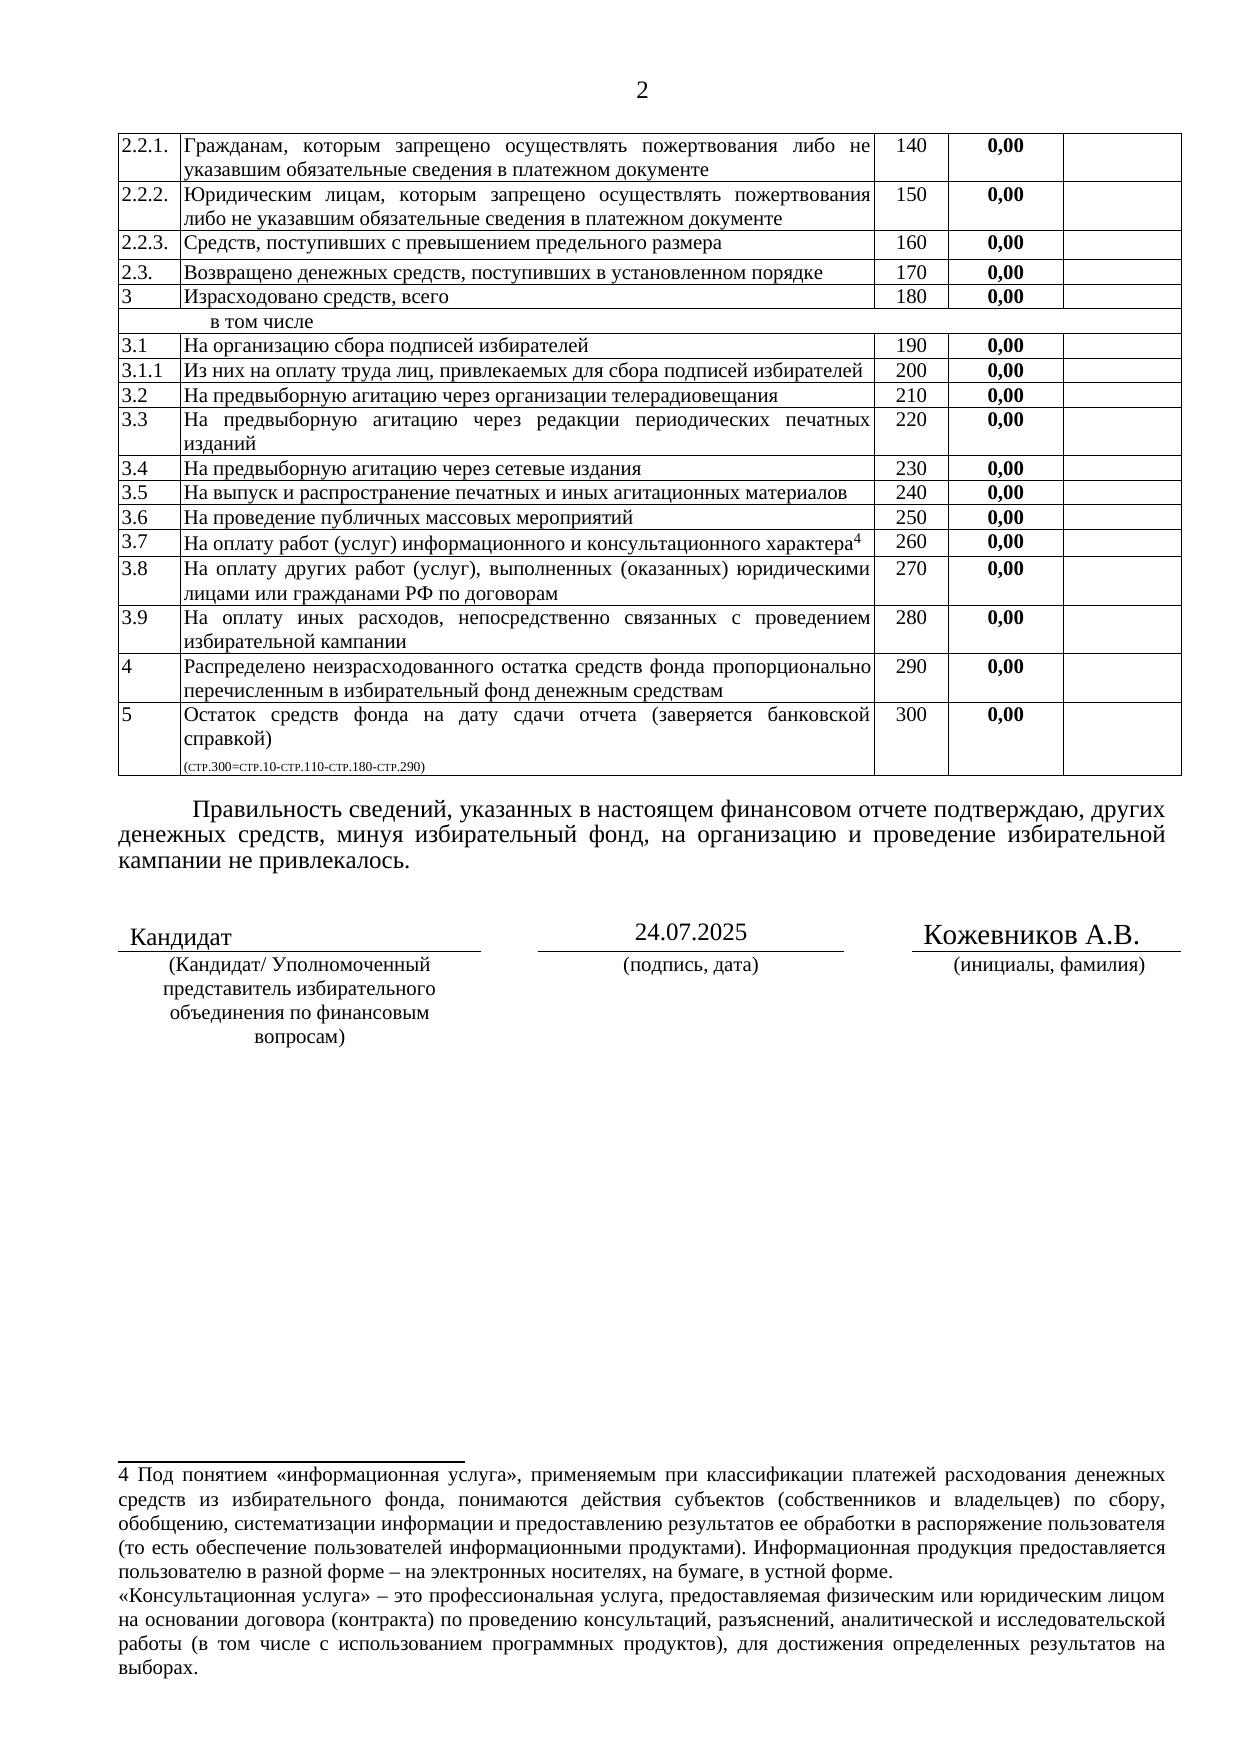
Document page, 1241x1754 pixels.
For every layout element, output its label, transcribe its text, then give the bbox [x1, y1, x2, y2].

table_cell [1064, 456, 1181, 480]
table_cell [1064, 134, 1181, 181]
table_cell 300 [875, 703, 948, 774]
table_cell 0,00 [949, 334, 1063, 357]
table_cell 3.2 [119, 383, 180, 407]
table_cell 3 [119, 285, 180, 308]
table_cell Остаток средств фонда на дату сдачи отчета (заверяется банковской справкой) (стр.300=стр.10-стр.110-стр.180-стр.290) [181, 703, 874, 774]
table_cell 0,00 [949, 530, 1063, 556]
table_cell На оплату других работ (услуг), выполненных (оказанных) юридическими лицами или гражданами РФ по договорам [181, 557, 874, 604]
table_cell На выпуск и распространение печатных и иных агитационных материалов [181, 481, 874, 504]
table_cell Возвращено денежных средств, поступивших в установленном порядке [181, 260, 874, 284]
table_cell На организацию сбора подписей избирателей [181, 334, 874, 357]
table_cell 0,00 [949, 359, 1063, 382]
table_cell [1064, 359, 1181, 382]
table_cell Средств, поступивших с превышением предельного размера [181, 231, 874, 259]
table_cell Гражданам, которым запрещено осуществлять пожертвования либо не указавшим обязательные сведения в платежном документе [181, 134, 874, 181]
table_cell [1064, 260, 1181, 284]
table_cell На предвыборную агитацию через редакции периодических печатных изданий [181, 408, 874, 455]
table_cell 200 [875, 359, 948, 382]
table_cell 290 [875, 654, 948, 702]
table_header [481, 918, 538, 951]
table_cell 3.8 [119, 557, 180, 604]
table_cell 2.2.2. [119, 182, 180, 230]
table_cell (подпись, дата) [538, 952, 844, 1060]
table_cell [1064, 481, 1181, 504]
table_cell 0,00 [949, 134, 1063, 181]
table_cell 0,00 [949, 557, 1063, 604]
table_cell [1064, 654, 1181, 702]
table_cell [1064, 557, 1181, 604]
table_cell На оплату работ (услуг) информационного и консультационного характера [181, 530, 874, 556]
table_cell 0,00 [949, 408, 1063, 455]
table_cell 2.3. [119, 260, 180, 284]
table_cell Распределено неизрасходованного остатка средств фонда пропорционально перечисленным в избирательный фонд денежным средствам [181, 654, 874, 702]
table_cell 150 [875, 182, 948, 230]
table_cell 4 [119, 654, 180, 702]
table_header 24.07.2025 [538, 918, 844, 951]
table_cell 2.2.1. [119, 134, 180, 181]
table_cell 3.9 [119, 606, 180, 653]
table_cell [1064, 505, 1181, 529]
table_cell 270 [875, 557, 948, 604]
table_cell 170 [875, 260, 948, 284]
table_cell 240 [875, 481, 948, 504]
table_cell 3.3 [119, 408, 180, 455]
table_cell 0,00 [949, 285, 1063, 308]
table_cell 0,00 [949, 231, 1063, 259]
table_header Кожевников А.В. [912, 918, 1181, 951]
table_cell 3.7 [119, 530, 180, 556]
table_cell [1064, 231, 1181, 259]
table_cell 5 [119, 703, 180, 774]
table_cell 260 [875, 530, 948, 556]
table_cell 3.1.1 [119, 359, 180, 382]
table_cell 0,00 [949, 481, 1063, 504]
text Правильность сведений, указанных в настоящем финансовом отчете подтверждаю, других денежных средств, минуя избирательный фонд, на организацию и проведение избирательной кампании не привлекалось. [118, 797, 1167, 874]
table_cell Израсходовано средств, всего [181, 285, 874, 308]
table_cell 0,00 [949, 654, 1063, 702]
table_cell 190 [875, 334, 948, 357]
table_cell 3.5 [119, 481, 180, 504]
table_cell 0,00 [949, 456, 1063, 480]
table_cell 230 [875, 456, 948, 480]
table_cell 220 [875, 408, 948, 455]
table_cell Юридическим лицам, которым запрещено осуществлять пожертвования либо не указавшим обязательные сведения в платежном документе [181, 182, 874, 230]
table_cell 0,00 [949, 383, 1063, 407]
table_cell 0,00 [949, 606, 1063, 653]
table_cell [1064, 334, 1181, 357]
table_cell [1064, 703, 1181, 774]
table_cell 0,00 [949, 703, 1063, 774]
table_cell [844, 951, 912, 1060]
table_cell 140 [875, 134, 948, 181]
table_cell Из них на оплату труда лиц, привлекаемых для сбора подписей избирателей [181, 359, 874, 382]
table_cell [481, 951, 538, 1060]
table_cell 3.1 [119, 334, 180, 357]
table_cell [1064, 182, 1181, 230]
table_header [844, 918, 912, 951]
table_cell [1064, 383, 1181, 407]
table_cell На предвыборную агитацию через сетевые издания [181, 456, 874, 480]
table_cell 280 [875, 606, 948, 653]
table_cell [1064, 606, 1181, 653]
table_cell На оплату иных расходов, непосредственно связанных с проведением избирательной кампании [181, 606, 874, 653]
table_cell 0,00 [949, 182, 1063, 230]
table_cell [1064, 408, 1181, 455]
table_cell 210 [875, 383, 948, 407]
table_cell (инициалы, фамилия) [912, 952, 1181, 1060]
table_cell 0,00 [949, 260, 1063, 284]
table_cell 250 [875, 505, 948, 529]
table_cell На предвыборную агитацию через организации телерадиовещания [181, 383, 874, 407]
table_cell 160 [875, 231, 948, 259]
table_cell 0,00 [949, 505, 1063, 529]
table_cell [1064, 530, 1181, 556]
table_cell (Кандидат/ Уполномоченный представитель избирательного объединения по финансовым вопросам) [118, 952, 481, 1060]
table_cell 2.2.3. [119, 231, 180, 259]
table_cell 3.4 [119, 456, 180, 480]
table_cell [1064, 285, 1181, 308]
table_cell в том числе [119, 309, 1181, 333]
table_header Кандидат [118, 918, 481, 951]
table_cell На проведение публичных массовых мероприятий [181, 505, 874, 529]
table_cell 3.6 [119, 505, 180, 529]
table_cell 180 [875, 285, 948, 308]
